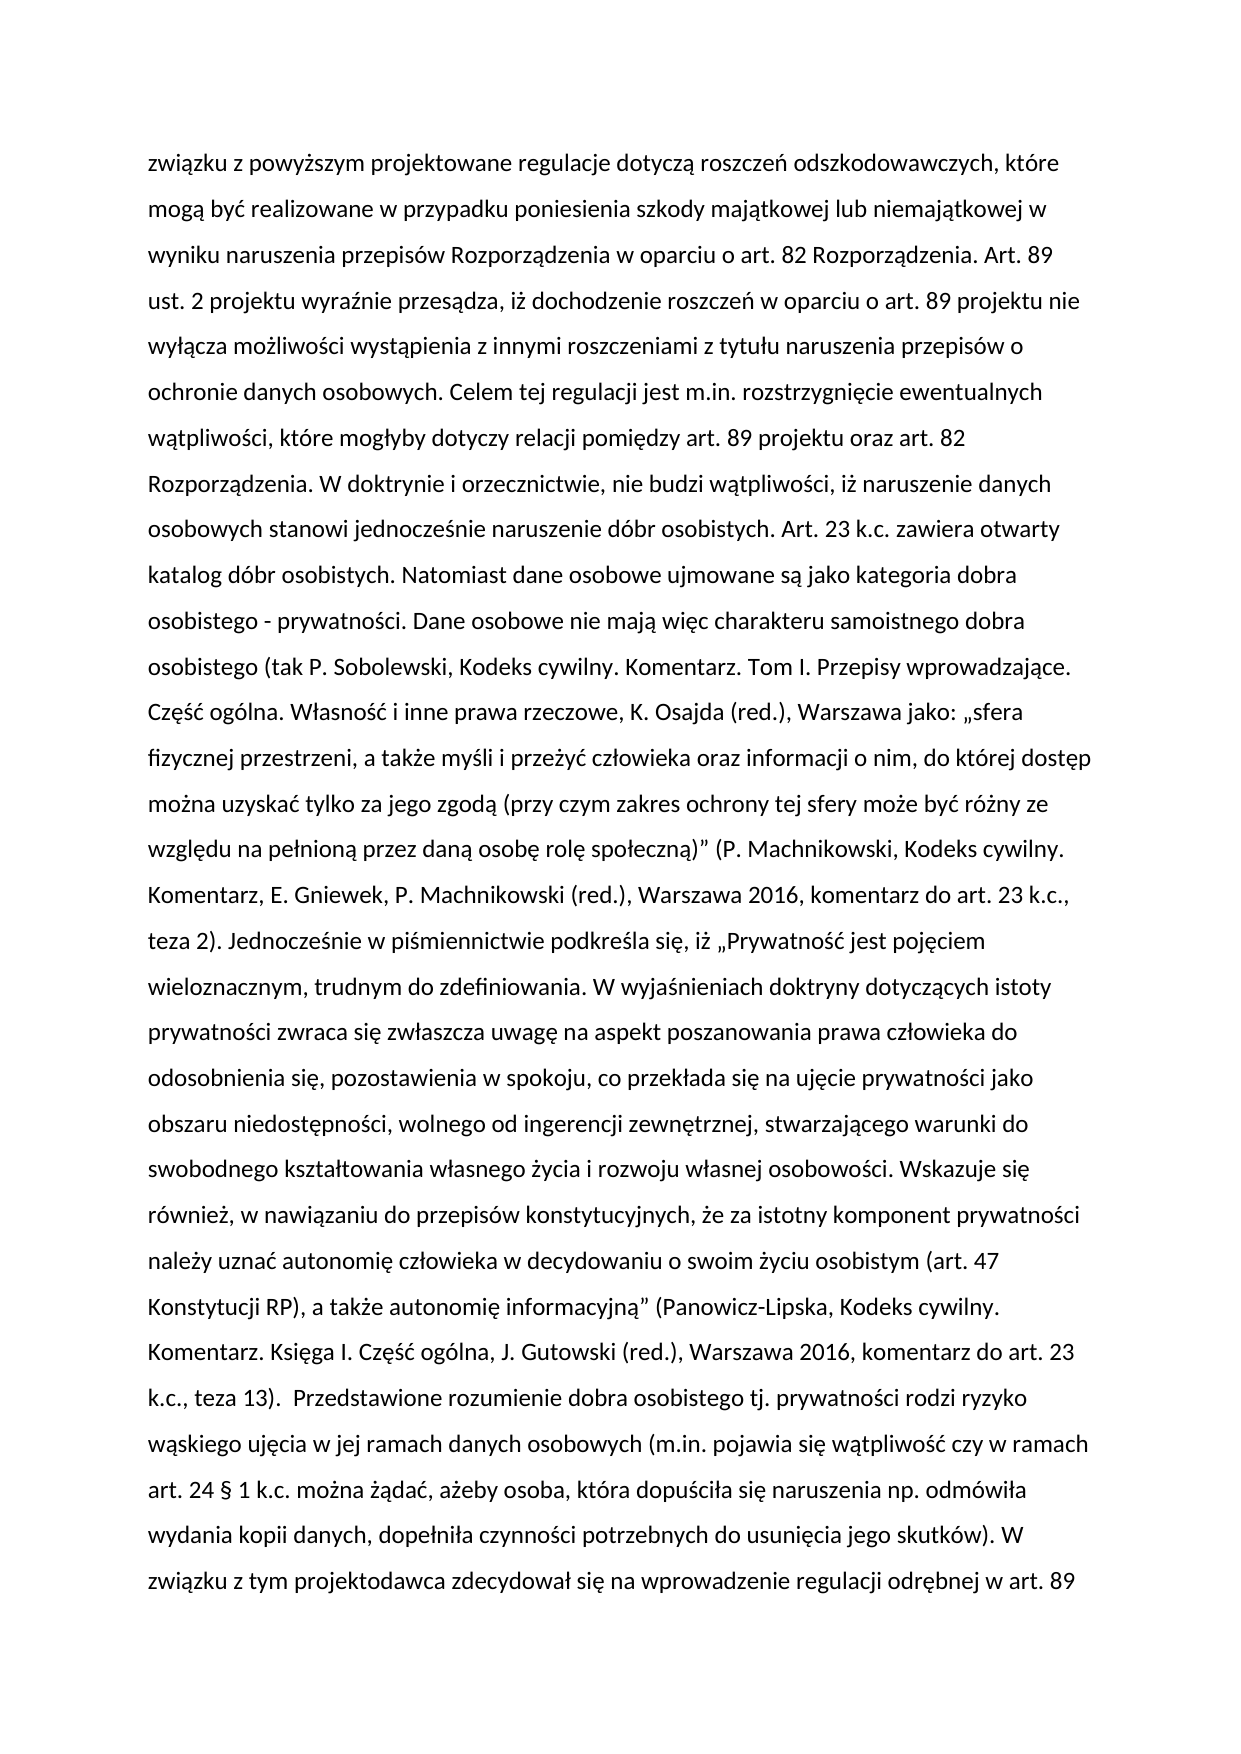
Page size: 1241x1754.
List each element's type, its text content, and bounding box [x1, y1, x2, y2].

text związku z powyższym projektowane regulacje dotyczą roszczeń odszkodowawczych, które mogą być realizowane w przypadku poniesienia szkody majątkowej lub niemajątkowej w wyniku naruszenia przepisów Rozporządzenia w oparciu o art. 82 Rozporządzenia. Art. 89 ust. 2 projektu wyraźnie przesądza, iż dochodzenie roszczeń w oparciu o art. 89 projektu nie wyłącza możliwości wystąpienia z innymi roszczeniami z tytułu naruszenia przepisów o ochronie danych osobowych. Celem tej regulacji jest m.in. rozstrzygnięcie ewentualnych wątpliwości, które mogłyby dotyczy relacji pomiędzy art. 89 projektu oraz art. 82 Rozporządzenia. W doktrynie i orzecznictwie, nie budzi wątpliwości, iż naruszenie danych osobowych stanowi jednocześnie naruszenie dóbr osobistych. Art. 23 k.c. zawiera otwarty katalog dóbr osobistych. Natomiast dane osobowe ujmowane są jako kategoria dobra osobistego - prywatności. Dane osobowe nie mają więc charakteru samoistnego dobra osobistego (tak P. Sobolewski, Kodeks cywilny. Komentarz. Tom I. Przepisy wprowadzające. Część ogólna. Własność i inne prawa rzeczowe, K. Osajda (red.), Warszawa jako: „sfera fizycznej przestrzeni, a także myśli i przeżyć człowieka oraz informacji o nim, do której dostęp można uzyskać tylko za jego zgodą (przy czym zakres ochrony tej sfery może być różny ze względu na pełnioną przez daną osobę rolę społeczną)” (P. Machnikowski, Kodeks cywilny. Komentarz, E. Gniewek, P. Machnikowski (red.), Warszawa 2016, komentarz do art. 23 k.c., teza 2). Jednocześnie w piśmiennictwie podkreśla się, iż „Prywatność jest pojęciem wieloznacznym, trudnym do zdefiniowania. W wyjaśnieniach doktryny dotyczących istoty prywatności zwraca się zwłaszcza uwagę na aspekt poszanowania prawa człowieka do odosobnienia się, pozostawienia w spokoju, co przekłada się na ujęcie prywatności jako obszaru niedostępności, wolnego od ingerencji zewnętrznej, stwarzającego warunki do swobodnego kształtowania własnego życia i rozwoju własnej osobowości. Wskazuje się również, w nawiązaniu do przepisów konstytucyjnych, że za istotny komponent prywatności należy uznać autonomię człowieka w decydowaniu o swoim życiu osobistym (art. 47 Konstytucji RP), a także autonomię informacyjną” (Panowicz-Lipska, Kodeks cywilny. Komentarz. Księga I. Część ogólna, J. Gutowski (red.), Warszawa 2016, komentarz do art. 23 k.c., teza 13). Przedstawione rozumienie dobra osobistego tj. prywatności rodzi ryzyko wąskiego ujęcia w jej ramach danych osobowych (m.in. pojawia się wątpliwość czy w ramach art. 24 § 1 k.c. można żądać, ażeby osoba, która dopuściła się naruszenia np. odmówiła wydania kopii danych, dopełniła czynności potrzebnych do usunięcia jego skutków). W związku z tym projektodawca zdecydował się na wprowadzenie regulacji odrębnej w art. 89 [148, 148, 1093, 1596]
